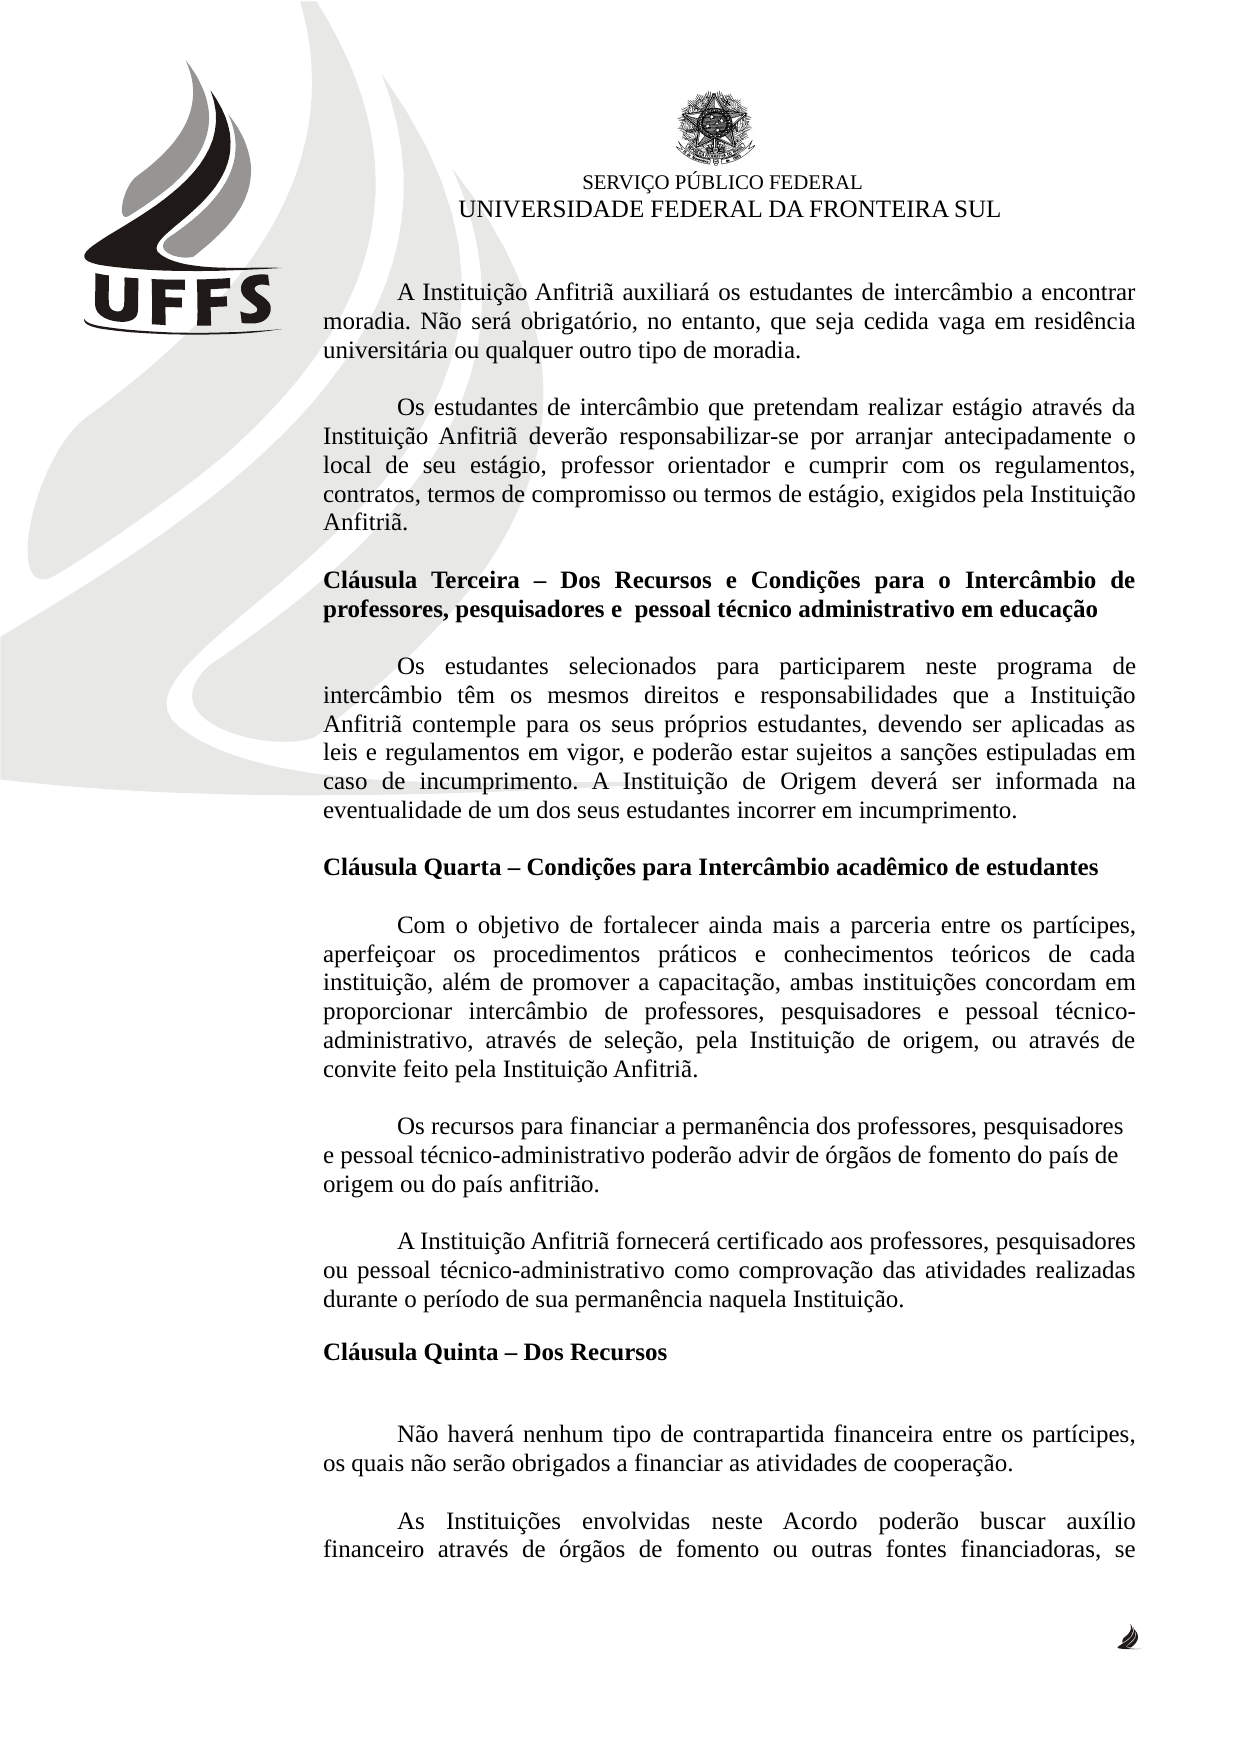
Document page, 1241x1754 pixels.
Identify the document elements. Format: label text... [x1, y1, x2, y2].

subtitle Cláusula Terceira – Dos Recursos e Condições para o Intercâmbio de professores, pesquisadores e pessoal técnico administrativo em educação [458, 565, 1137, 622]
text Os estudantes selecionados para participarem neste programa de intercâmbio têm os mesmos direitos e responsabilidades que a Instituição Anfitriã contemple para os seus próprios estudantes, devendo ser aplicadas as leis e regulamentos em vigor, e poderão estar sujeitos a sanções estipuladas em caso de incumprimento. A Instituição de Origem deverá ser informada na eventualidade de um dos seus estudantes incorrer em incumprimento. [323, 651, 1137, 824]
text A Instituição Anfitriã auxiliará os estudantes de intercâmbio a encontrar moradia. Não será obrigatório, no entanto, que seja cedida vaga em residência universitária ou qualquer outro tipo de moradia. [323, 277, 387, 364]
text Não haverá nenhum tipo de contrapartida financeira entre os partícipes, os quais não serão obrigados a financiar as atividades de cooperação. [323, 1419, 1137, 1477]
text As Instituições envolvidas neste Acordo poderão buscar auxílio financeiro através de órgãos de fomento ou outras fontes financiadoras, se necessário. Também prestarão apoio administrativo para que as atividades desenvolvidas através deste Acordo atendam as expectativas. [323, 1506, 1137, 1563]
subtitle Cláusula Quarta – Condições para Intercâmbio acadêmico de estudantes [323, 852, 1137, 881]
text A Instituição Anfitriã fornecerá certificado aos professores, pesquisadores ou pessoal técnico-administrativo como comprovação das atividades realizadas durante o período de sua permanência naquela Instituição. [323, 1226, 1137, 1312]
text Com o objetivo de fortalecer ainda mais a parceria entre os partícipes, aperfeiçoar os procedimentos práticos e conhecimentos teóricos de cada instituição, além de promover a capacitação, ambas instituições concordam em proporcionar intercâmbio de professores, pesquisadores e pessoal técnico-administrativo, através de seleção, pela Instituição de origem, ou através de convite feito pela Instituição Anfitriã. [323, 910, 1137, 1082]
text A Instituição Anfitriã auxiliará os estudantes de intercâmbio a encontrar moradia. Não será obrigatório, no entanto, que seja cedida vaga em residência universitária ou qualquer outro tipo de moradia. [519, 277, 1137, 364]
text Os estudantes de intercâmbio que pretendam realizar estágio através da Instituição Anfitriã deverão responsabilizar-se por arranjar antecipadamente o local de seu estágio, professor orientador e cumprir com os regulamentos, contratos, termos de compromisso ou termos de estágio, exigidos pela Instituição Anfitriã. [506, 392, 1137, 536]
text Os estudantes de intercâmbio que pretendam realizar estágio através da Instituição Anfitriã deverão responsabilizar-se por arranjar antecipadamente o local de seu estágio, professor orientador e cumprir com os regulamentos, contratos, termos de compromisso ou termos de estágio, exigidos pela Instituição Anfitriã. [334, 392, 464, 536]
text Os recursos para financiar a permanência dos professores, pesquisadores e pessoal técnico-administrativo poderão advir de órgãos de fomento do país de origem ou do país anfitrião. [323, 1111, 1137, 1197]
subtitle Cláusula Quinta – Dos Recursos [323, 1337, 1137, 1366]
